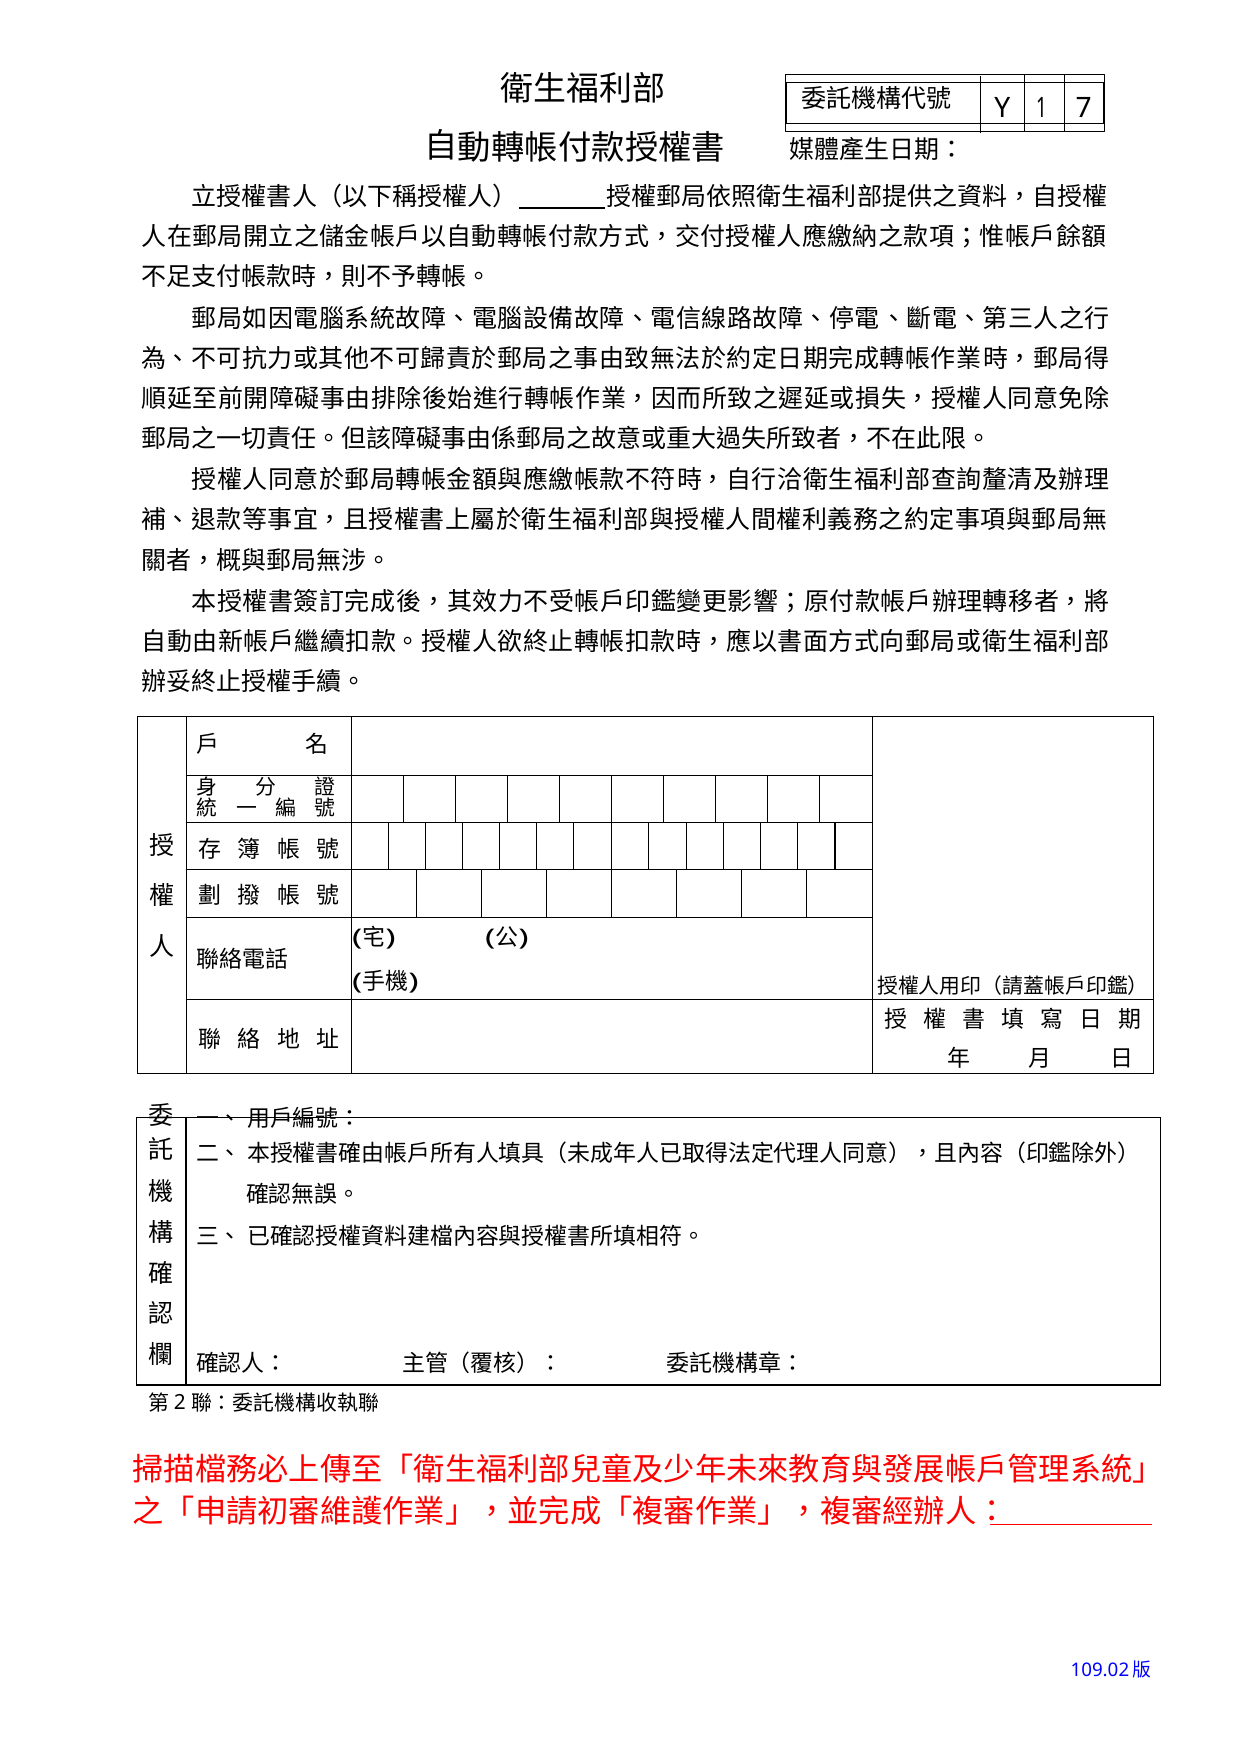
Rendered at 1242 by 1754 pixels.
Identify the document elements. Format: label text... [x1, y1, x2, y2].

table_cell [352, 823, 388, 869]
table_cell [417, 870, 481, 917]
table_cell [724, 823, 760, 869]
table_cell [463, 823, 499, 869]
table_cell 存 簿 帳 號 [187, 823, 351, 869]
table_cell [404, 776, 455, 822]
table_cell [716, 776, 767, 822]
table_cell [612, 776, 663, 822]
table_header [352, 717, 872, 775]
text 郵局如因電腦系統故障、電腦設備故障、電信線路故障、停電、斷電、第三人之行為、不可抗力或其他不可歸責於郵局之事由致無法於約定日期完成轉帳作業時，郵局得 順延至前開障礙事由排除後始進行轉帳作業，因而所致之遲延或損失，授權人同意免除 郵局之一切責任。但該障礙事由係郵局之故意或重大過失所致者，不在此限。 [141, 298, 1109, 455]
table_cell [820, 776, 872, 822]
table_cell [426, 823, 462, 869]
text 託 二、 本授權書確由帳戶所有人填具（未成年人已取得法定代理人同意），且內容（印鑑除外） [148, 1130, 1179, 1169]
table_cell [560, 776, 611, 822]
text 機 確認無誤。 [148, 1171, 1179, 1210]
text 之「申請初審維護作業」，並完成「複審作業」，複審經辦人： [132, 1486, 1179, 1532]
table_cell [500, 823, 536, 869]
table_cell [798, 823, 834, 869]
table_cell [761, 823, 797, 869]
text 第 2 聯：委託機構收執聯 [148, 1383, 1179, 1413]
table_cell [836, 823, 872, 869]
table_cell [612, 870, 676, 917]
table_cell [649, 823, 686, 869]
table_cell [574, 823, 611, 869]
table_header 授 權 人 [138, 717, 186, 1072]
text 欄 確認人： 主管（覆核）： 委託機構章： [148, 1335, 1179, 1379]
table_cell 聯絡電話 [187, 918, 351, 999]
table_cell 授權書填寫日期 年 月 日 [873, 1000, 1153, 1072]
table_cell [456, 776, 507, 822]
picture [981, 83, 994, 122]
table_cell [687, 823, 723, 869]
text 自動轉帳付款授權書 媒體產生日期： [424, 122, 1179, 161]
table_cell [547, 870, 611, 917]
text 授權人同意於郵局轉帳金額與應繳帳款不符時，自行洽衛生福利部查詢釐清及辦理 補、退款等事宜，且授權書上屬於衛生福利部與授權人間權利義務之約定事項與郵局無 關者，概與郵局無涉。 [141, 460, 1109, 576]
text 109.02版 [121, 1655, 1151, 1681]
picture [787, 83, 980, 122]
table_cell [807, 870, 872, 917]
text 構 三、 已確認授權資料建檔內容與授權書所填相符。 [148, 1212, 1179, 1251]
table_cell [677, 870, 741, 917]
table_cell [352, 870, 416, 917]
table_cell [352, 776, 403, 822]
text 確 認 [148, 1254, 181, 1330]
text 本授權書簽訂完成後，其效力不受帳戶印鑑變更影響；原付款帳戶辦理轉移者，將 自動由新帳戶繼續扣款。授權人欲終止轉帳扣款時，應以書面方式向郵局或衛生福利部 辦妥終止授權手續。 [141, 581, 1109, 698]
table_cell [508, 776, 559, 822]
table_cell 聯絡地址 [187, 1000, 351, 1072]
text 委 一、 用戶編號： [148, 1097, 1179, 1128]
text Y 1 7 [994, 78, 1179, 122]
table_header 戶 名 [187, 717, 351, 775]
table_cell 身分證 統一編號 [187, 776, 351, 822]
table_cell [742, 870, 806, 917]
table_cell [664, 776, 715, 822]
table_cell 劃撥帳號 [187, 870, 351, 917]
table_cell [768, 776, 819, 822]
table_cell [612, 823, 648, 869]
table_header 授權人用印（請蓋帳戶印鑑） 劃撥帳號 存 簿 帳 號 [873, 717, 1153, 999]
table_cell (宅) (公) (手機) [352, 918, 872, 999]
text 立授權書人（以下稱授權人） 授權郵局依照衛生福利部提供之資料，自授權人在郵局開立之儲金帳戶以自動轉帳付款方式，交付授權人應繳納之款項；惟帳戶餘額不足支付帳款時，則不予轉帳。 [141, 176, 1109, 293]
table_cell [482, 870, 546, 917]
text 委託機構代號 [801, 78, 959, 114]
table_cell [389, 823, 425, 869]
text 掃描檔務必上傳至「衛生福利部兒童及少年未來教育與發展帳戶管理系統」 [132, 1447, 1179, 1482]
text 衛生福利部 [121, 60, 665, 102]
table_cell [352, 1000, 872, 1072]
table_cell [537, 823, 573, 869]
